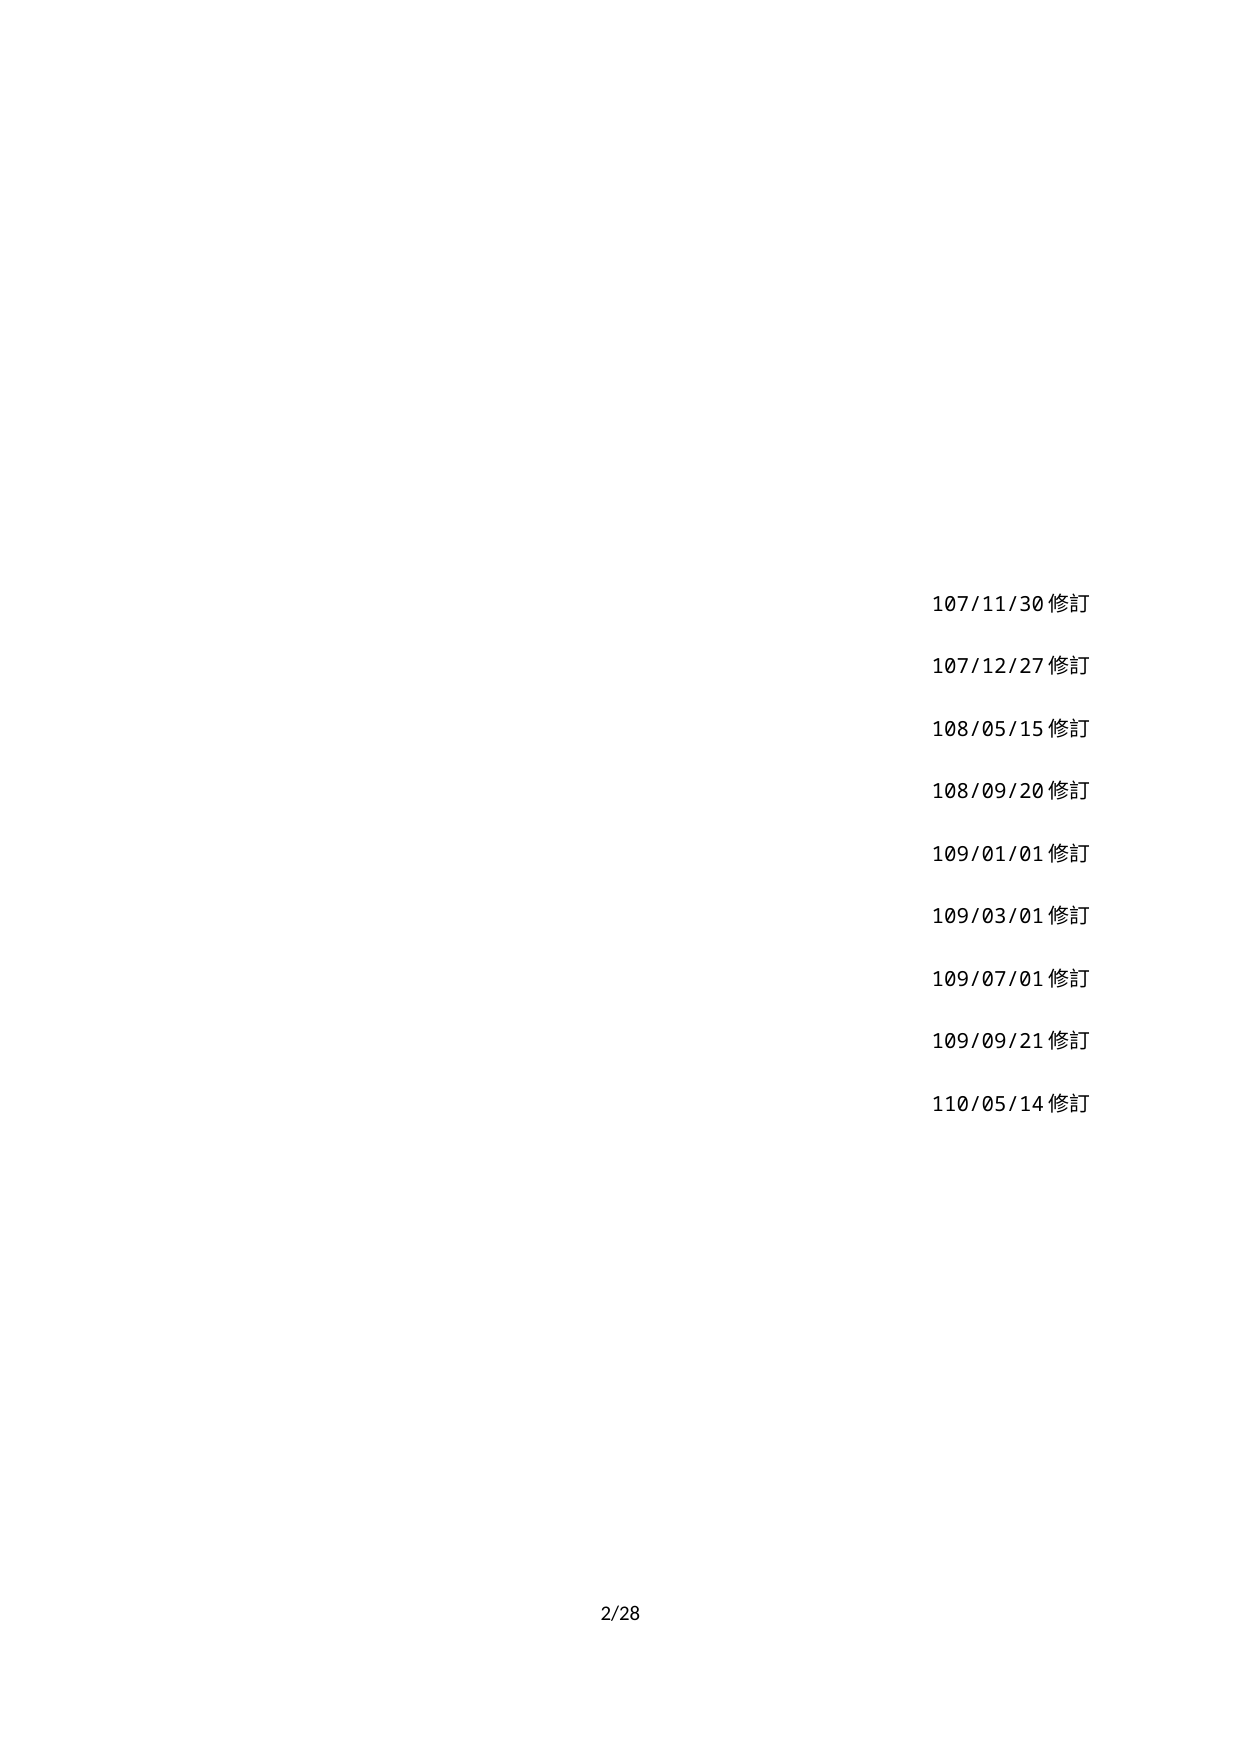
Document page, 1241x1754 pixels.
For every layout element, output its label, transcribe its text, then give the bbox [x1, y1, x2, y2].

text 109/09/21修訂 [142, 998, 1089, 1060]
text 109/03/01修訂 [142, 873, 1089, 935]
text 108/05/15修訂 [142, 685, 1089, 748]
text 109/07/01修訂 [142, 935, 1089, 998]
text 108/09/20修訂 [142, 748, 1089, 810]
text 110/05/14修訂 [142, 1060, 1089, 1123]
text 107/11/30修訂 [142, 560, 1089, 623]
text 109/01/01修訂 [142, 810, 1089, 873]
text 107/12/27修訂 [142, 623, 1089, 685]
